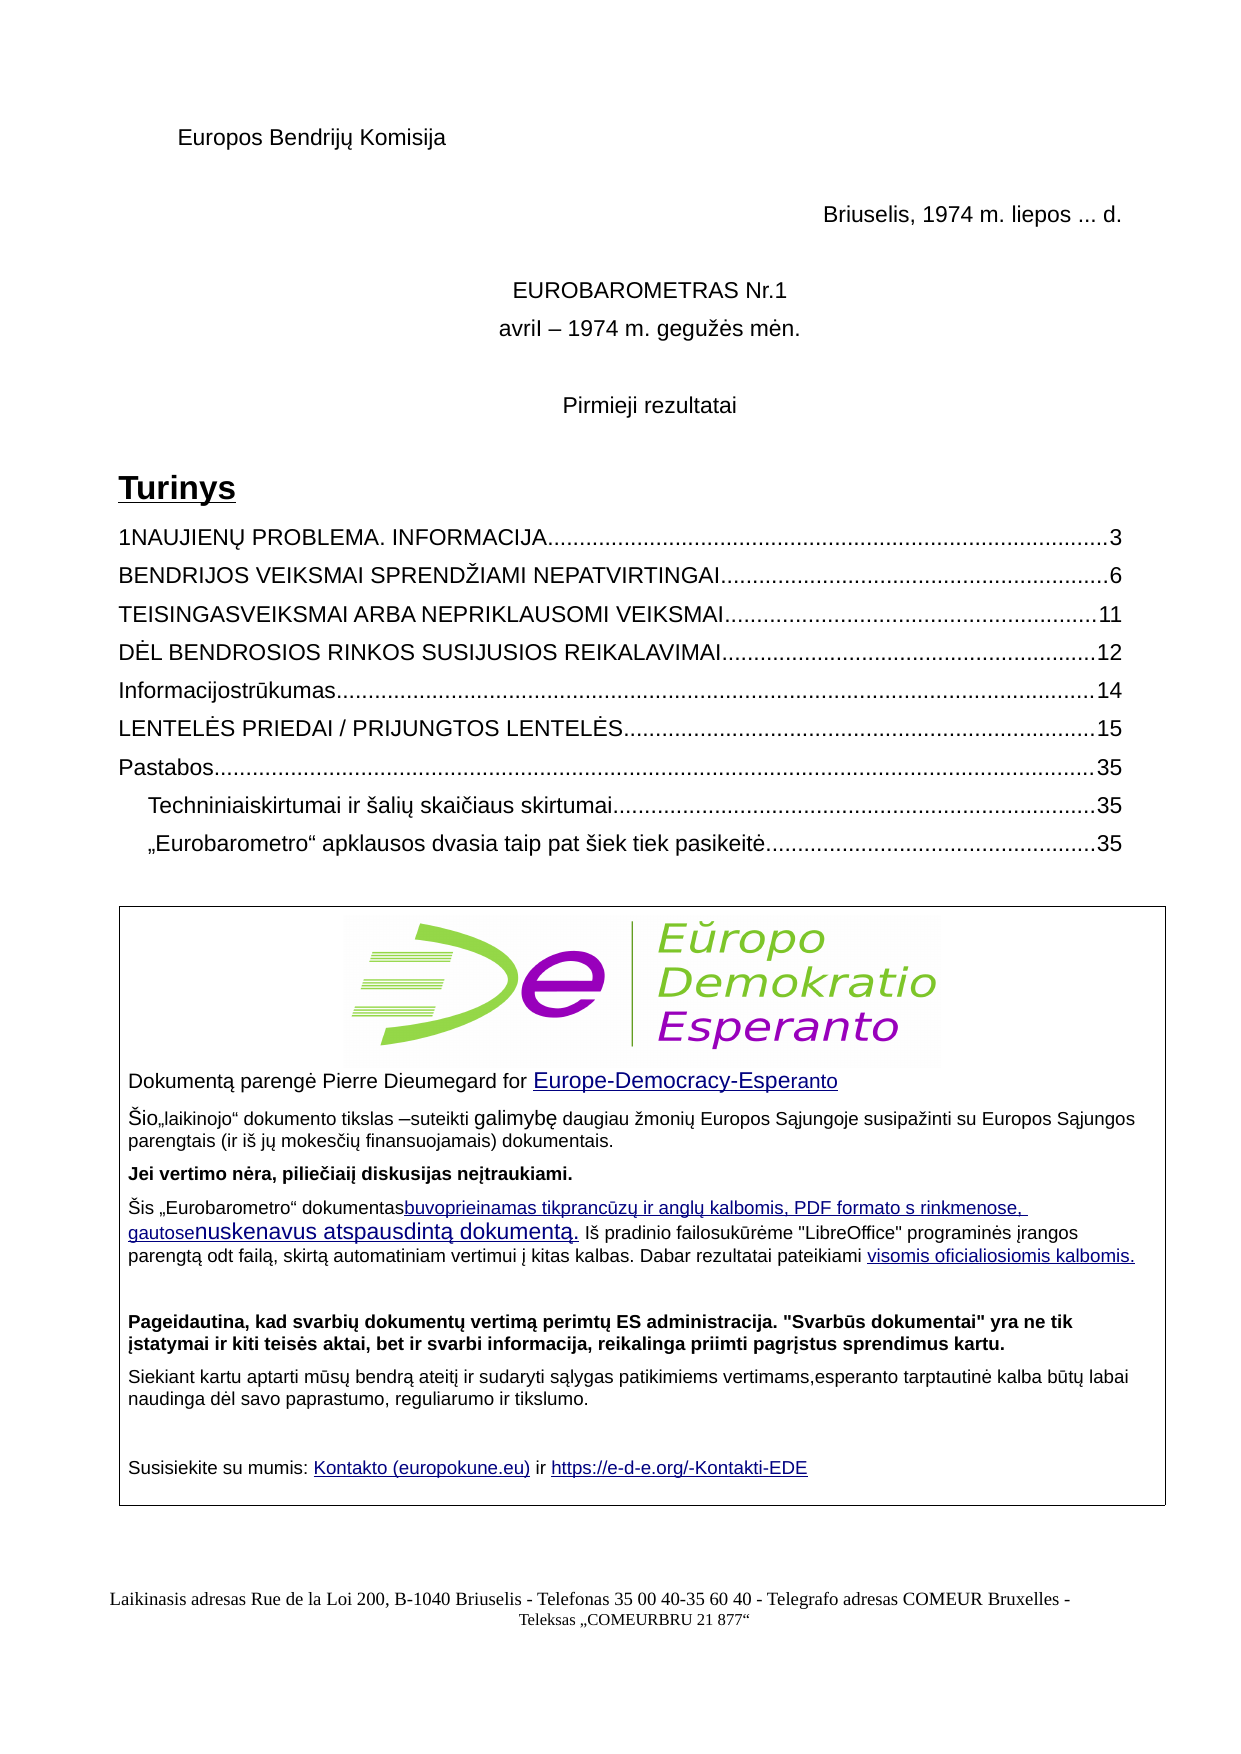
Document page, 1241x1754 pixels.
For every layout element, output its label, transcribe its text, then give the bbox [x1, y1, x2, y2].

text TEISINGASVEIKSMAI ARBA NEPRIKLAUSOMI VEIKSMAI 11 [118, 601, 1122, 627]
text Techniniaiskirtumai ir šalių skaičiaus skirtumai 35 [148, 792, 1122, 818]
subtitle Turinys [118, 468, 1122, 507]
text LENTELĖS PRIEDAI / PRIJUNGTOS LENTELĖS 15 [118, 715, 1122, 742]
text avriI – 1974 m. gegužės mėn. [118, 315, 1122, 342]
text „Eurobarometro“ apklausos dvasia taip pat šiek tiek pasikeitė. 35 [148, 830, 1122, 856]
text BENDRIJOS VEIKSMAI SPRENDŽIAMI NEPATVIRTINGAI 6 [118, 562, 1122, 589]
text Dokumentą parengė Pierre Dieumegard for Europe-Democracy-Esperanto [128, 921, 1156, 1094]
text EUROBAROMETRAS Nr.1 [118, 277, 1122, 303]
text Jei vertimo nėra, piliečiaiį diskusijas neįtraukiami. [128, 1163, 1156, 1184]
text Siekiant kartu aptarti mūsų bendrą ateitį ir sudaryti sąlygas patikimiems vertimams,esperanto tarptautinė kalba būtų labai naudinga dėl savo paprastumo, reguliarumo ir tikslumo. [128, 1366, 1156, 1409]
text Pageidautina, kad svarbių dokumentų vertimą perimtų ES administracija. "Svarbūs dokumentai" yra ne tik įstatymai ir kiti teisės aktai, bet ir svarbi informacija, reikalinga priimti pagrįstus sprendimus kartu. [128, 1311, 1156, 1354]
text DĖL BENDROSIOS RINKOS SUSIJUSIOS REIKALAVIMAI 12 [118, 639, 1122, 665]
text Šis „Eurobarometro“ dokumentasbuvoprieinamas tikprancūzų ir anglų kalbomis, PDF formato s rinkmenose, gautosenuskenavus atspausdintą dokumentą. Iš pradinio failosukūrėme "LibreOffice" programinės įrangos parengtą odt failą, skirtą automatiniam vertimui į kitas kalbas. Dabar rezultatai pateikiami visomis oficialiosiomis kalbomis. [128, 1196, 1156, 1266]
text Pirmieji rezultatai [118, 392, 1122, 418]
text Europos Bendrijų Komisija [118, 124, 1122, 150]
text Šio„laikinojo“ dokumento tikslas –suteikti galimybę daugiau žmonių Europos Sąjungoje susipažinti su Europos Sąjungos parengtais (ir iš jų mokesčių finansuojamais) dokumentais. [128, 1106, 1156, 1151]
text 1NAUJIENŲ PROBLEMA. INFORMACIJA 3 [118, 524, 1122, 551]
text Briuselis, 1974 m. liepos ... d. [118, 201, 1122, 227]
picture [343, 915, 941, 1068]
text Susisiekite su mumis: Kontakto (europokune.eu) ir https://e-d-e.org/-Kontakti-EDE [128, 1457, 1156, 1479]
text Informacijostrūkumas 14 [118, 677, 1122, 703]
text Pastabos 35 [118, 754, 1122, 780]
